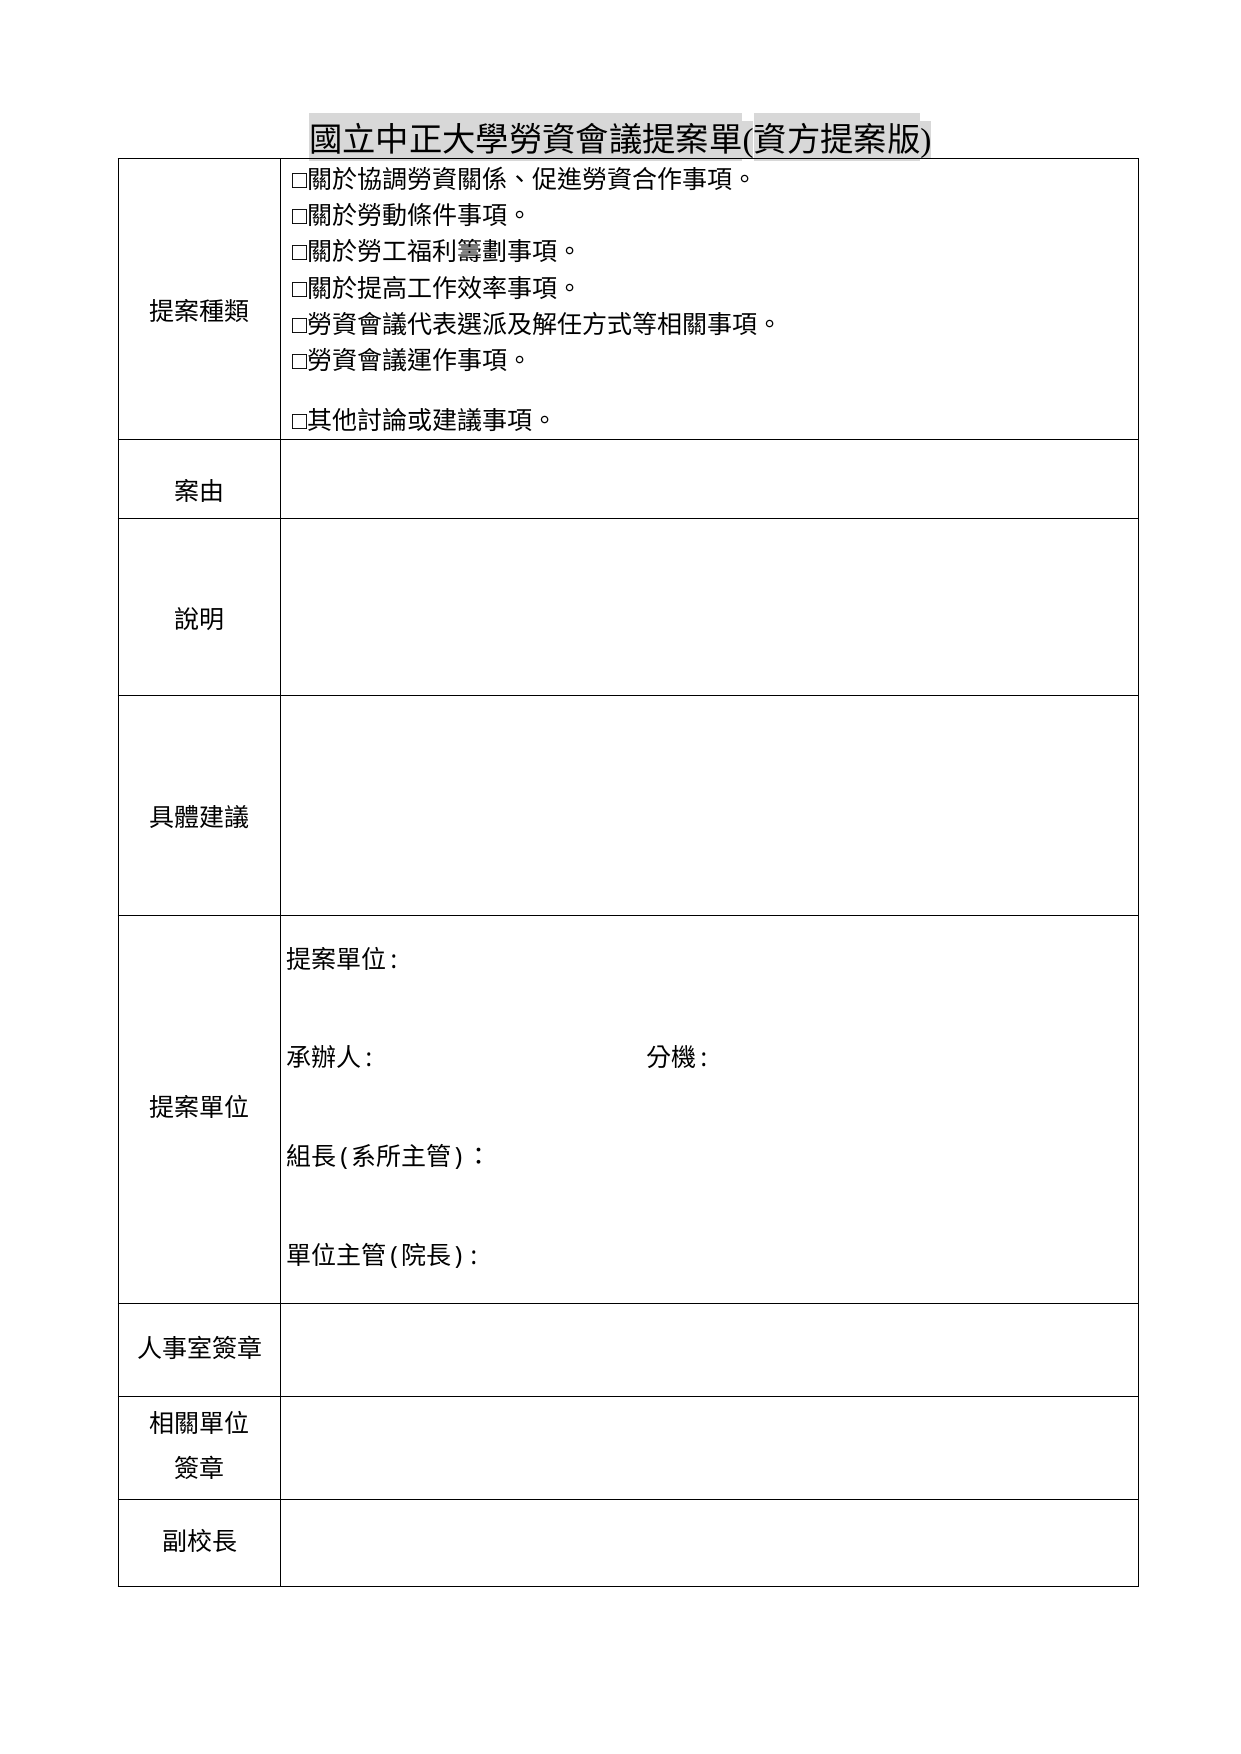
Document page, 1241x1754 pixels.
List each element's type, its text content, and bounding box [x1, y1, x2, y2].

table_cell 具體建議 [119, 696, 280, 914]
table_cell 說明 [119, 519, 280, 695]
table_cell 案由 [119, 440, 280, 518]
table_cell [281, 1397, 1138, 1498]
table_header 提案種類 [119, 159, 280, 439]
table_cell [281, 519, 1138, 695]
table_cell 副校長 [119, 1500, 280, 1586]
table_header □關於協調勞資關係、促進勞資合作事項。 □關於勞動條件事項。 □關於勞工福利籌劃事項。 □關於提高工作效率事項。 □勞資會議代表選派及解任方式等相關事項。 □勞資會議運作事項。 □其他討論或建議事項。 [281, 159, 1138, 439]
table_cell 相關單位 簽章 [119, 1397, 280, 1498]
table_cell 人事室簽章 [119, 1304, 280, 1396]
table_cell [281, 1304, 1138, 1396]
table_cell 提案單位 [119, 916, 280, 1303]
table_cell [281, 440, 1138, 518]
table_cell [281, 696, 1138, 914]
table_cell [281, 1500, 1138, 1586]
table_cell 提案單位: 承辦人: 分機: 組長(系所主管)： 單位主管(院長): [281, 916, 1138, 1303]
text 國立中正大學勞資會議提案單(資方提案版) [118, 96, 1122, 158]
